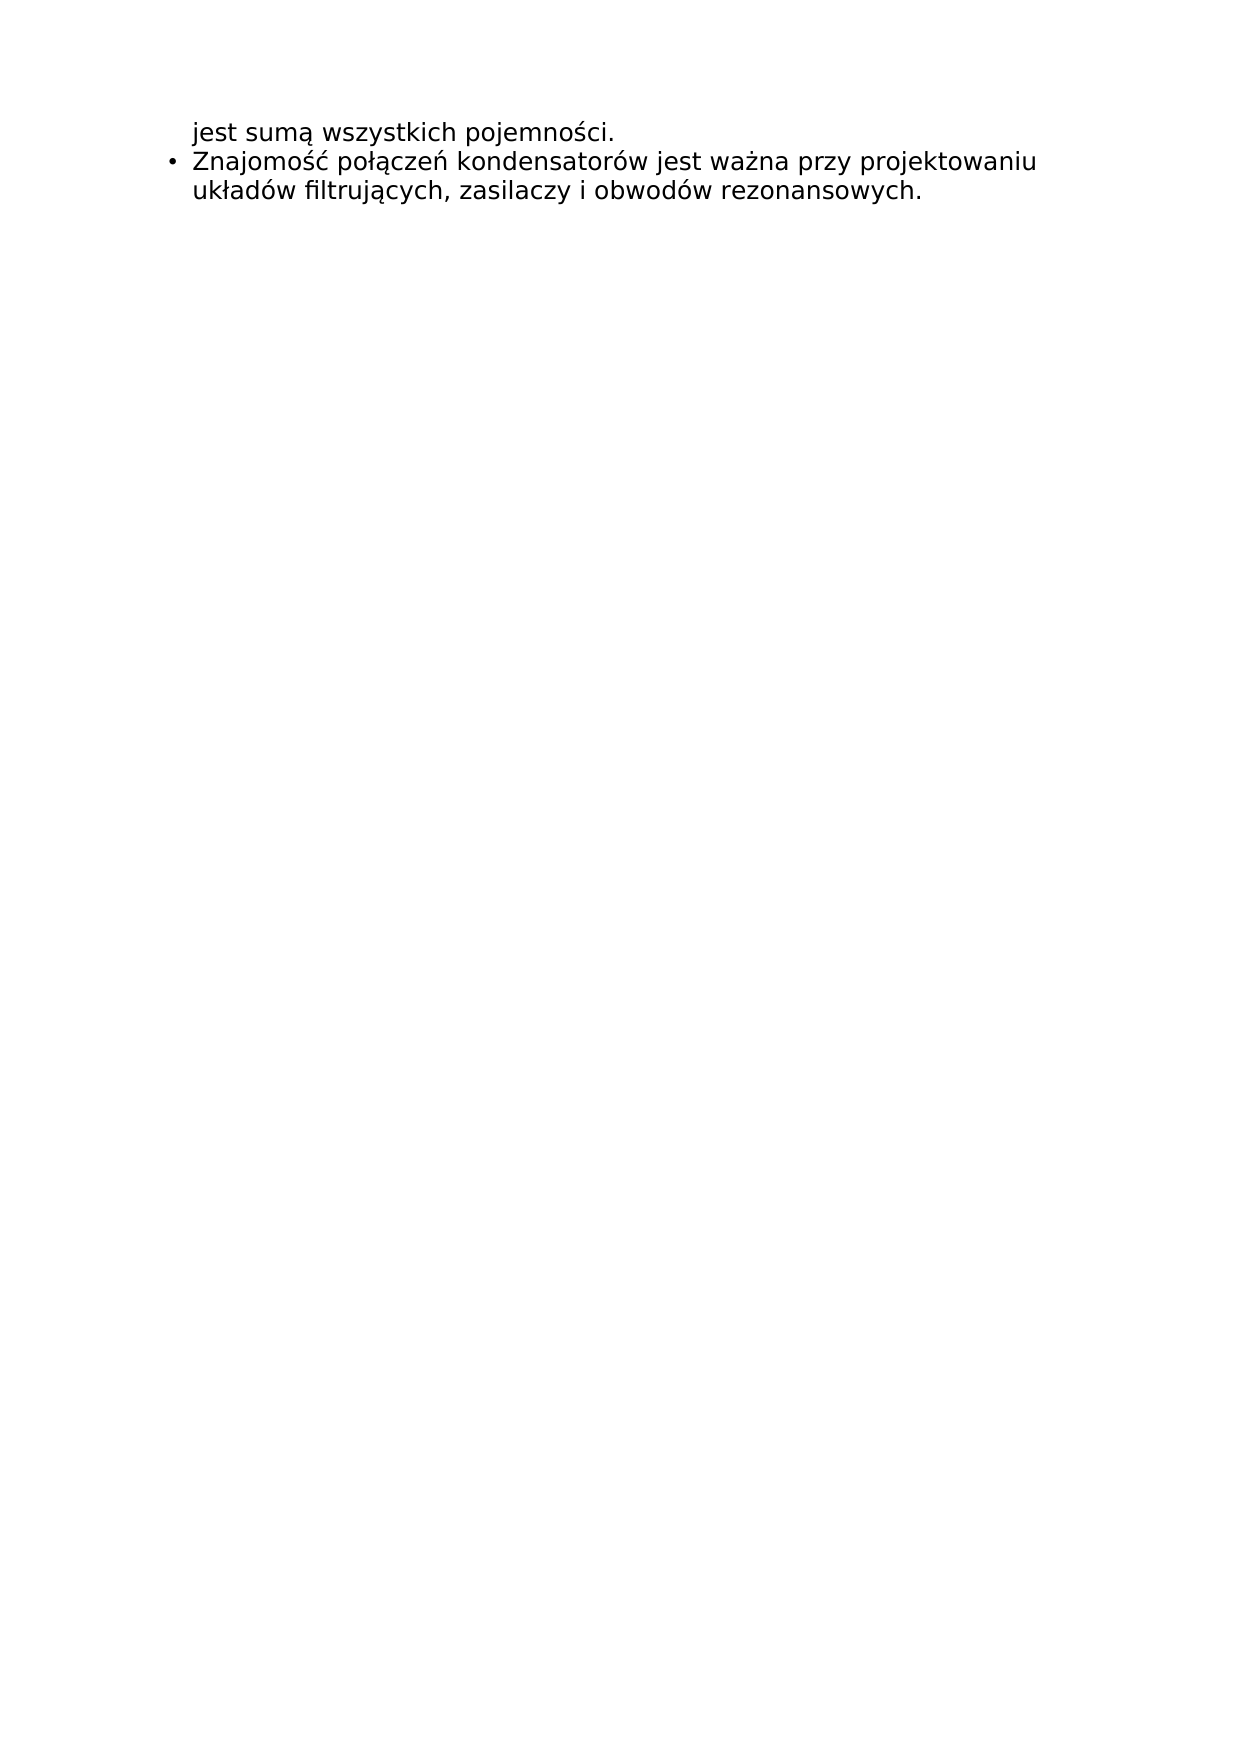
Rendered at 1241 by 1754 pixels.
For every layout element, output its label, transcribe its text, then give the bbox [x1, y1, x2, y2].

list Znajomość połączeń kondensatorów jest ważna przy projektowaniu układów filtrujących, zasilaczy i obwodów rezonansowych. [177, 147, 1122, 206]
list jest sumą wszystkich pojemności. [177, 118, 1122, 147]
